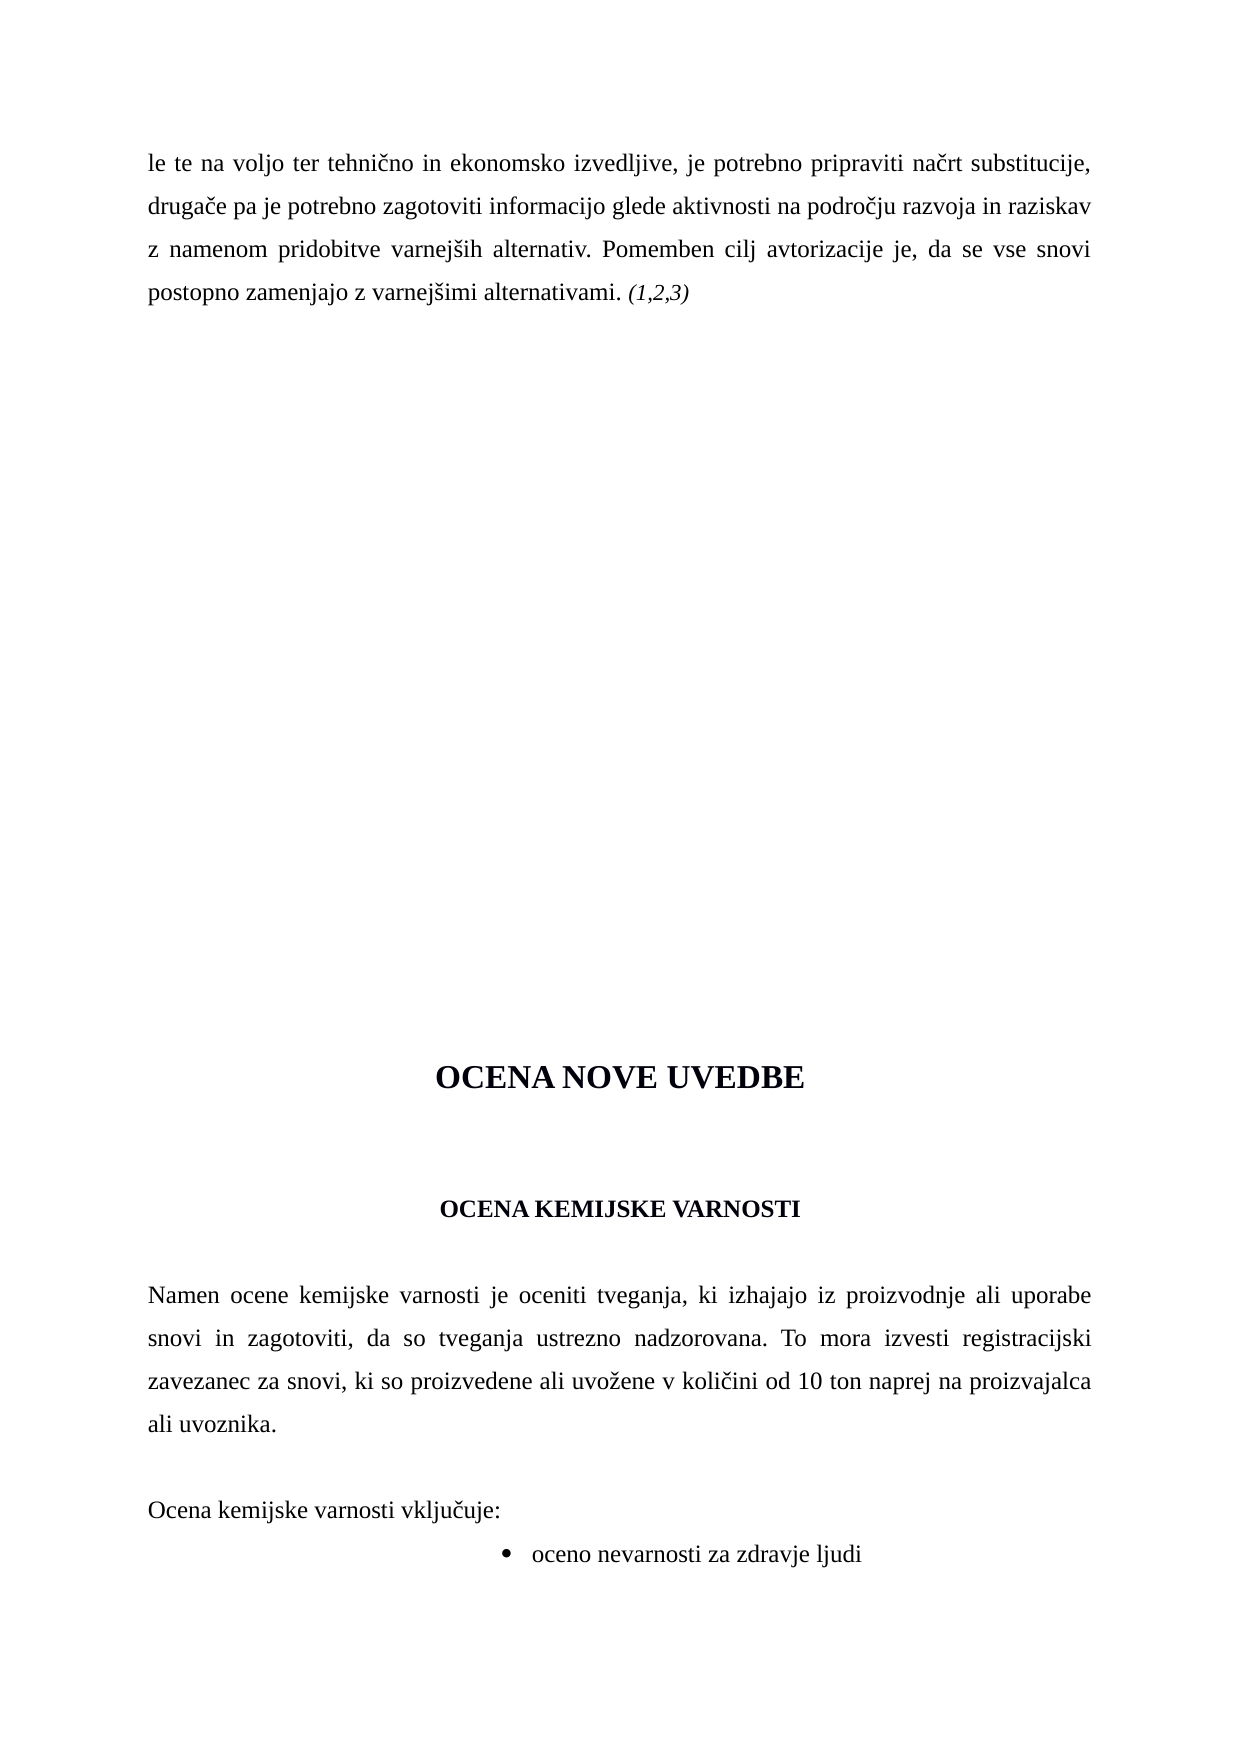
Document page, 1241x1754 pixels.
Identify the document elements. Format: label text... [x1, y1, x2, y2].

text Ocena kemijske varnosti vključuje: [148, 1496, 1093, 1524]
text le te na voljo ter tehnično in ekonomsko izvedljive, je potrebno pripraviti načrt substitucije, drugače pa je potrebno zagotoviti informacijo glede aktivnosti na področju razvoja in raziskav z namenom pridobitve varnejših alternativ. Pomemben cilj avtorizacije je, da se vse snovi postopno zamenjajo z varnejšimi alternativami. (1,2,3) [148, 148, 1093, 306]
subtitle OCENA KEMIJSKE VARNOSTI [148, 1194, 1093, 1222]
text Namen ocene kemijske varnosti je oceniti tveganja, ki izhajajo iz proizvodnje ali uporabe snovi in zagotoviti, da so tveganja ustrezno nadzorovana. To mora izvesti registracijski zavezanec za snovi, ki so proizvedene ali uvožene v količini od 10 ton naprej na proizvajalca ali uvoznika. [148, 1280, 1093, 1438]
list oceno nevarnosti za zdravje ljudi [502, 1539, 1093, 1567]
subtitle OCENA NOVE UVEDBE [148, 1058, 1093, 1096]
